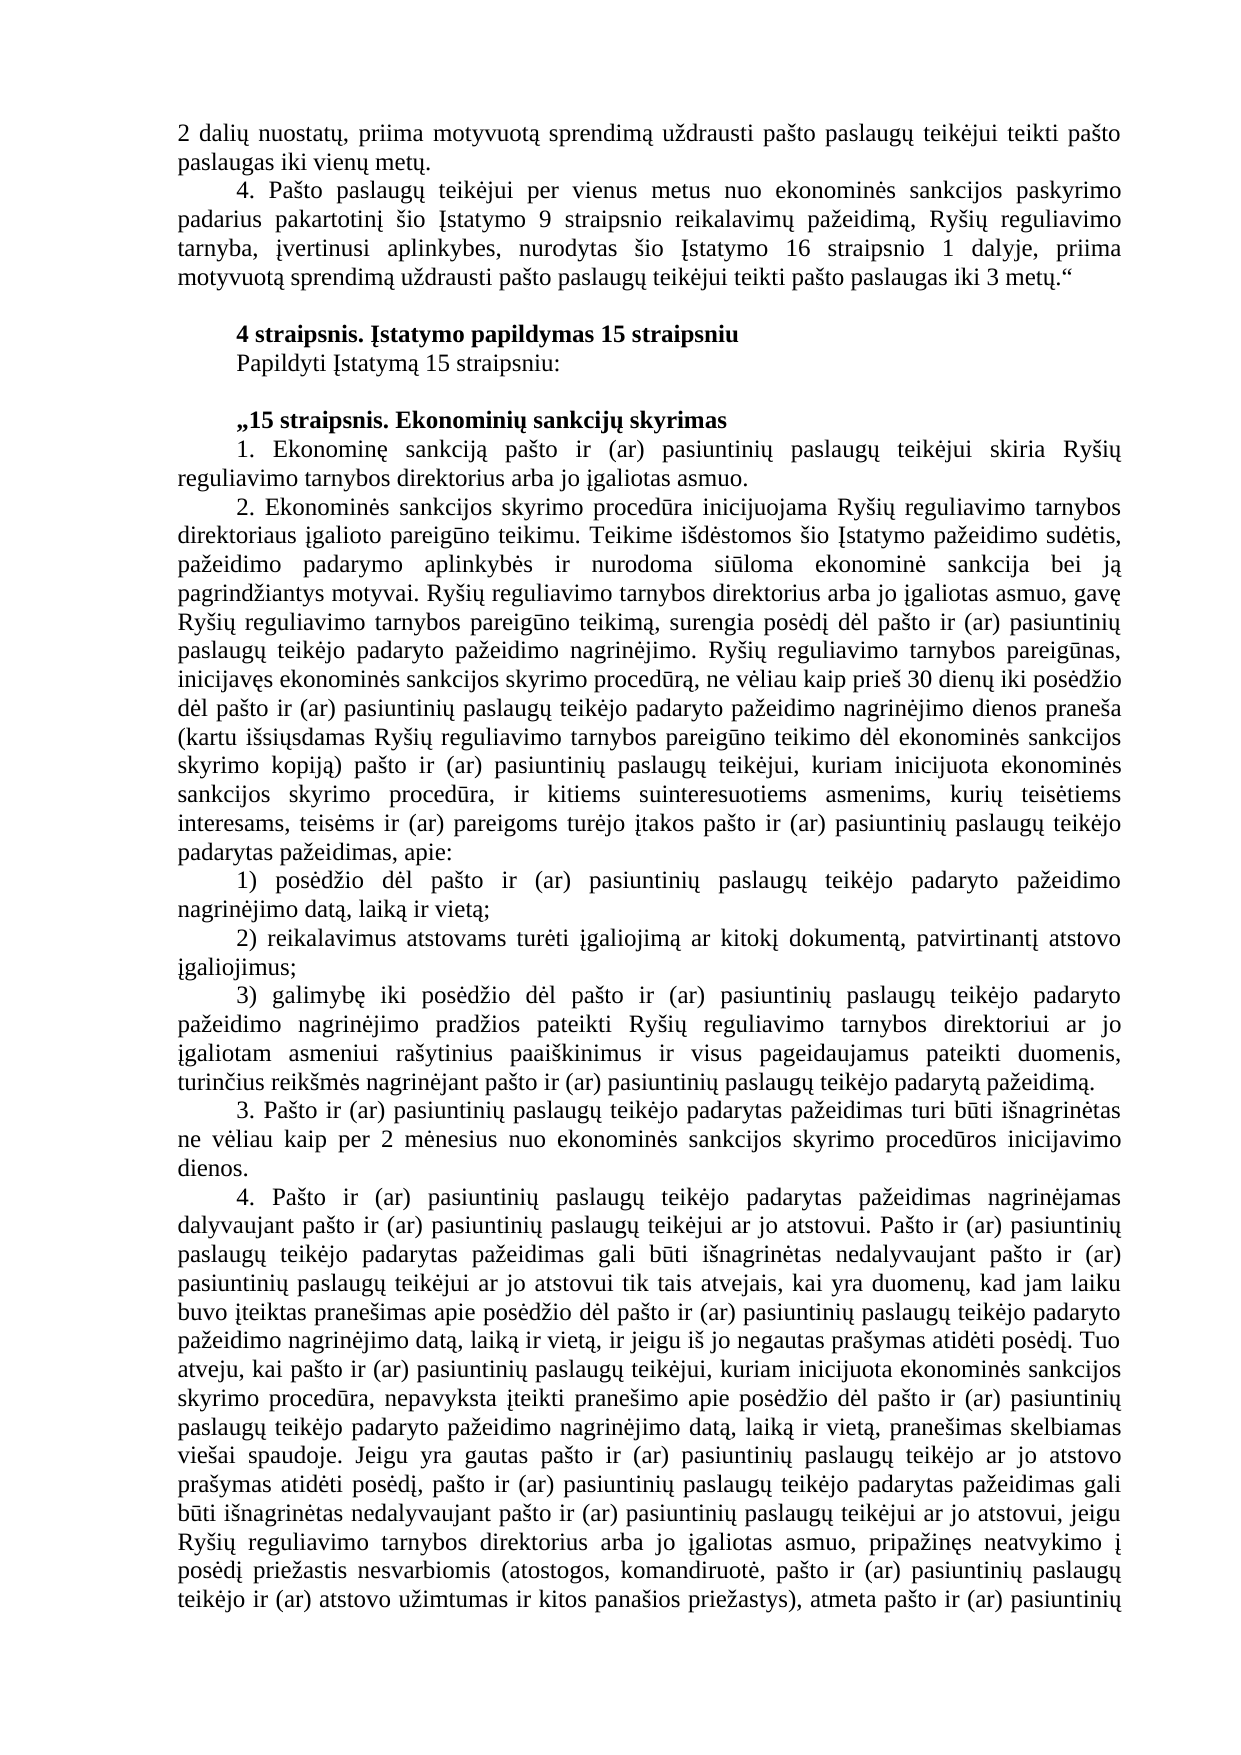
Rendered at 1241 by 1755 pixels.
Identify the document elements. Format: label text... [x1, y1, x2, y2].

text 1) posėdžio dėl pašto ir (ar) pasiuntinių paslaugų teikėjo padaryto pažeidimo nagrinėjimo datą, laiką ir vietą; [177, 866, 1122, 923]
text 4. Pašto paslaugų teikėjui per vienus metus nuo ekonominės sankcijos paskyrimo padarius pakartotinį šio Įstatymo 9 straipsnio reikalavimų pažeidimą, Ryšių reguliavimo tarnyba, įvertinusi aplinkybes, nurodytas šio Įstatymo 16 straipsnio 1 dalyje, priima motyvuotą sprendimą uždrausti pašto paslaugų teikėjui teikti pašto paslaugas iki 3 metų.“ [177, 176, 1122, 291]
text 2. Ekonominės sankcijos skyrimo procedūra inicijuojama Ryšių reguliavimo tarnybos direktoriaus įgalioto pareigūno teikimu. Teikime išdėstomos šio Įstatymo pažeidimo sudėtis, pažeidimo padarymo aplinkybės ir nurodoma siūloma ekonominė sankcija bei ją pagrindžiantys motyvai. Ryšių reguliavimo tarnybos direktorius arba jo įgaliotas asmuo, gavę Ryšių reguliavimo tarnybos pareigūno teikimą, surengia posėdį dėl pašto ir (ar) pasiuntinių paslaugų teikėjo padaryto pažeidimo nagrinėjimo. Ryšių reguliavimo tarnybos pareigūnas, inicijavęs ekonominės sankcijos skyrimo procedūrą, ne vėliau kaip prieš 30 dienų iki posėdžio dėl pašto ir (ar) pasiuntinių paslaugų teikėjo padaryto pažeidimo nagrinėjimo dienos praneša (kartu išsiųsdamas Ryšių reguliavimo tarnybos pareigūno teikimo dėl ekonominės sankcijos skyrimo kopiją) pašto ir (ar) pasiuntinių paslaugų teikėjui, kuriam inicijuota ekonominės sankcijos skyrimo procedūra, ir kitiems suinteresuotiems asmenims, kurių teisėtiems interesams, teisėms ir (ar) pareigoms turėjo įtakos pašto ir (ar) pasiuntinių paslaugų teikėjo padarytas pažeidimas, apie: [177, 492, 1122, 866]
text 1. Ekonominę sankciją pašto ir (ar) pasiuntinių paslaugų teikėjui skiria Ryšių reguliavimo tarnybos direktorius arba jo įgaliotas asmuo. [177, 434, 1122, 492]
text 4 straipsnis. Įstatymo papildymas 15 straipsniu [177, 319, 1122, 348]
text 4. Pašto ir (ar) pasiuntinių paslaugų teikėjo padarytas pažeidimas nagrinėjamas dalyvaujant pašto ir (ar) pasiuntinių paslaugų teikėjui ar jo atstovui. Pašto ir (ar) pasiuntinių paslaugų teikėjo padarytas pažeidimas gali būti išnagrinėtas nedalyvaujant pašto ir (ar) pasiuntinių paslaugų teikėjui ar jo atstovui tik tais atvejais, kai yra duomenų, kad jam laiku buvo įteiktas pranešimas apie posėdžio dėl pašto ir (ar) pasiuntinių paslaugų teikėjo padaryto pažeidimo nagrinėjimo datą, laiką ir vietą, ir jeigu iš jo negautas prašymas atidėti posėdį. Tuo atveju, kai pašto ir (ar) pasiuntinių paslaugų teikėjui, kuriam inicijuota ekonominės sankcijos skyrimo procedūra, nepavyksta įteikti pranešimo apie posėdžio dėl pašto ir (ar) pasiuntinių paslaugų teikėjo padaryto pažeidimo nagrinėjimo datą, laiką ir vietą, pranešimas skelbiamas viešai spaudoje. Jeigu yra gautas pašto ir (ar) pasiuntinių paslaugų teikėjo ar jo atstovo prašymas atidėti posėdį, pašto ir (ar) pasiuntinių paslaugų teikėjo padarytas pažeidimas gali būti išnagrinėtas nedalyvaujant pašto ir (ar) pasiuntinių paslaugų teikėjui ar jo atstovui, jeigu Ryšių reguliavimo tarnybos direktorius arba jo įgaliotas asmuo, pripažinęs neatvykimo į posėdį priežastis nesvarbiomis (atostogos, komandiruotė, pašto ir (ar) pasiuntinių paslaugų teikėjo ir (ar) atstovo užimtumas ir kitos panašios priežastys), atmeta pašto ir (ar) pasiuntinių [177, 1182, 1122, 1613]
text Papildyti Įstatymą 15 straipsniu: [177, 348, 1122, 377]
text 3. Pašto ir (ar) pasiuntinių paslaugų teikėjo padarytas pažeidimas turi būti išnagrinėtas ne vėliau kaip per 2 mėnesius nuo ekonominės sankcijos skyrimo procedūros inicijavimo dienos. [177, 1096, 1122, 1182]
text 2) reikalavimus atstovams turėti įgaliojimą ar kitokį dokumentą, patvirtinantį atstovo įgaliojimus; [177, 923, 1122, 981]
text 3) galimybę iki posėdžio dėl pašto ir (ar) pasiuntinių paslaugų teikėjo padaryto pažeidimo nagrinėjimo pradžios pateikti Ryšių reguliavimo tarnybos direktoriui ar jo įgaliotam asmeniui rašytinius paaiškinimus ir visus pageidaujamus pateikti duomenis, turinčius reikšmės nagrinėjant pašto ir (ar) pasiuntinių paslaugų teikėjo padarytą pažeidimą. [177, 981, 1122, 1096]
text 2 dalių nuostatų, priima motyvuotą sprendimą uždrausti pašto paslaugų teikėjui teikti pašto paslaugas iki vienų metų. [177, 118, 1122, 176]
text „15 straipsnis. Ekonominių sankcijų skyrimas [177, 406, 1122, 434]
